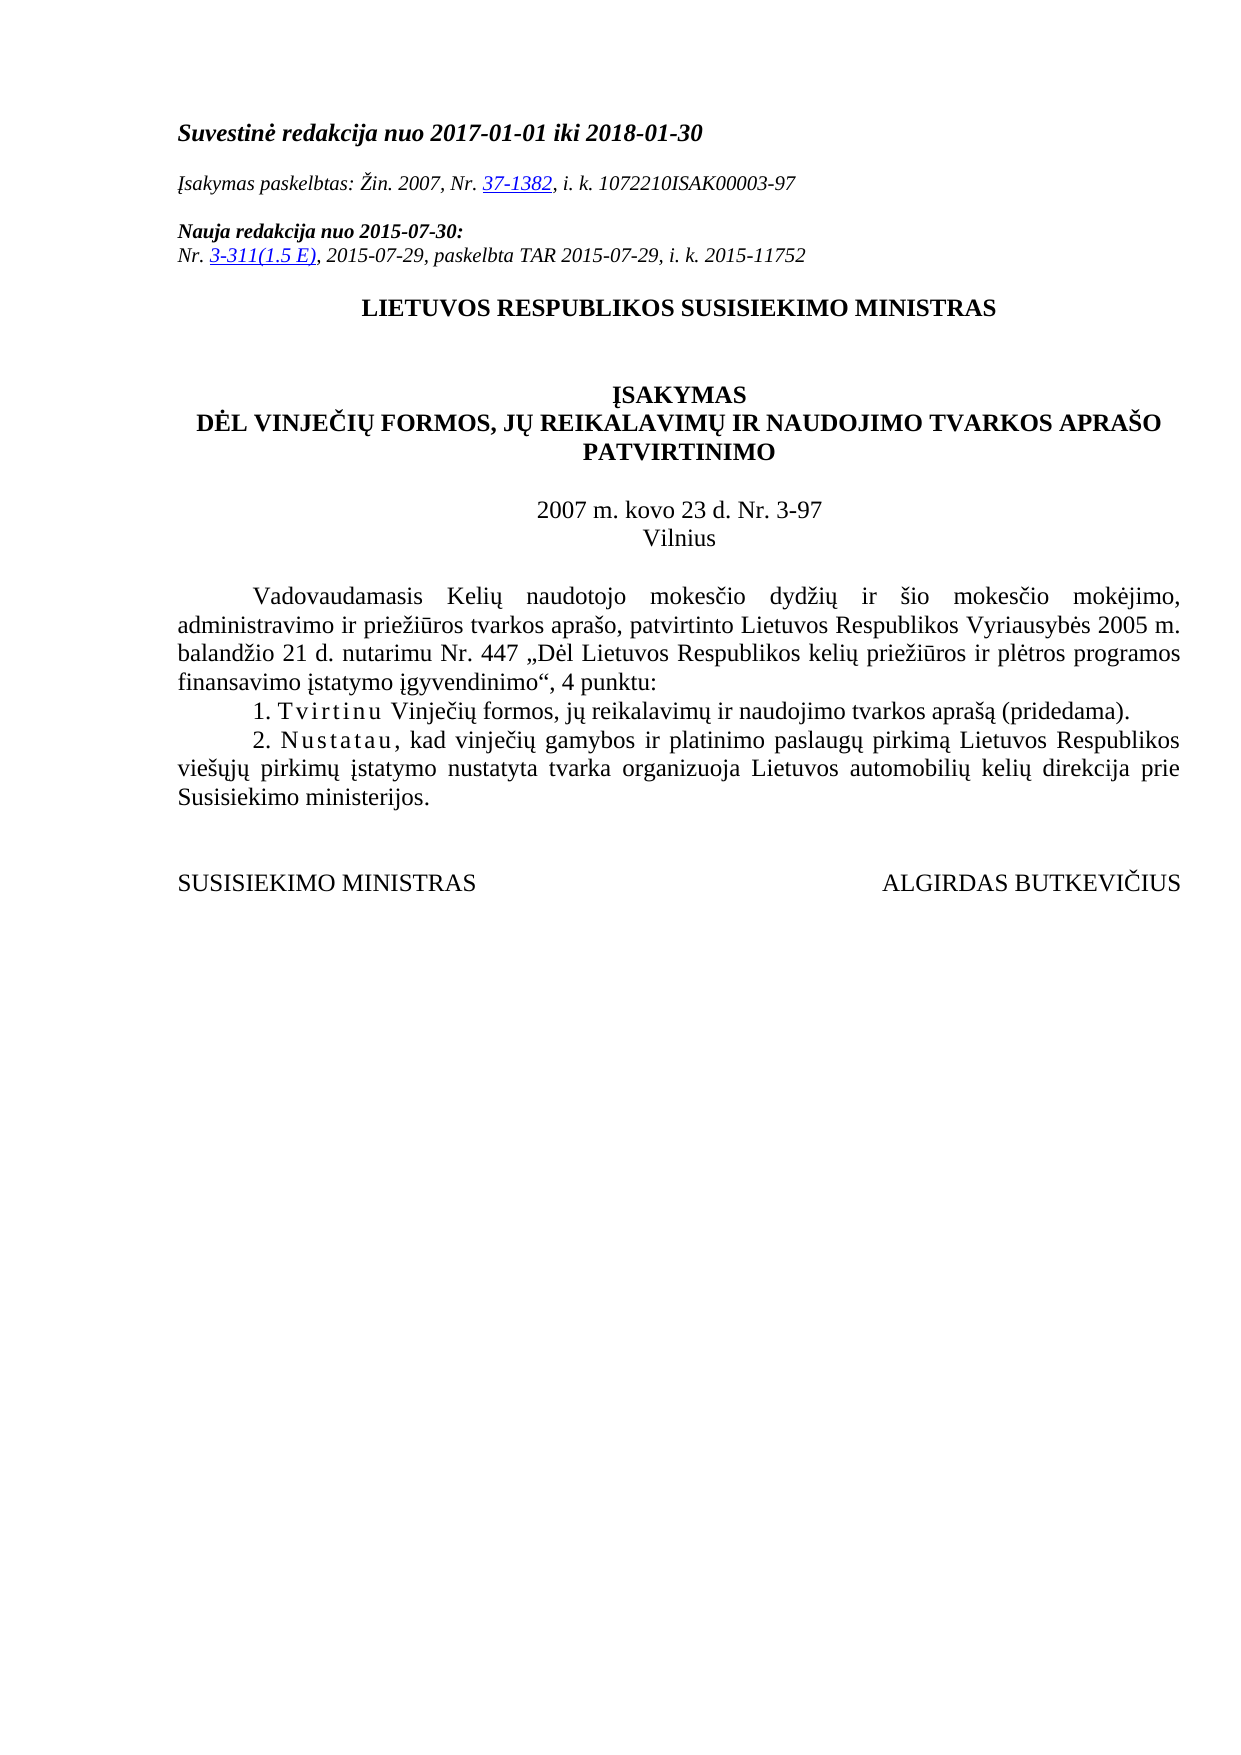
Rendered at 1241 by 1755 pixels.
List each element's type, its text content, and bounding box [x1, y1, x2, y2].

text 2007 m. kovo 23 d. Nr. 3-97 [177, 495, 1181, 523]
text Vilnius [177, 523, 1181, 552]
text Nr. 3-311(1.5 E), 2015-07-29, paskelbta TAR 2015-07-29, i. k. 2015-11752 [177, 243, 1181, 267]
text 2. Nustatau, kad vinječių gamybos ir platinimo paslaugų pirkimą Lietuvos Respublikos viešųjų pirkimų įstatymo nustatyta tvarka organizuoja Lietuvos automobilių kelių direkcija prie Susisiekimo ministerijos. [177, 725, 1181, 811]
text ĮSAKYMAS [177, 380, 1181, 408]
text Vadovaudamasis Kelių naudotojo mokesčio dydžių ir šio mokesčio mokėjimo, administravimo ir priežiūros tvarkos aprašo, patvirtinto Lietuvos Respublikos Vyriausybės 2005 m. balandžio 21 d. nutarimu Nr. 447 „Dėl Lietuvos Respublikos kelių priežiūros ir plėtros programos finansavimo įstatymo įgyvendinimo“, 4 punktu: [177, 581, 1181, 696]
text SUSISIEKIMO MINISTRAS ALGIRDAS BUTKEVIČIUS [177, 868, 1181, 897]
text Nauja redakcija nuo 2015-07-30: [177, 219, 1181, 243]
text DĖL VINJEČIŲ FORMOS, JŲ REIKALAVIMŲ IR NAUDOJIMO TVARKOS APRAŠO PATVIRTINIMO [177, 408, 1181, 466]
text 1. Tvirtinu Vinječių formos, jų reikalavimų ir naudojimo tvarkos aprašą (pridedama). [177, 696, 1181, 725]
text Suvestinė redakcija nuo 2017-01-01 iki 2018-01-30 [177, 118, 1181, 147]
text LIETUVOS RESPUBLIKOS SUSISIEKIMO MINISTRAS [177, 293, 1181, 322]
text Įsakymas paskelbtas: Žin. 2007, Nr. 37-1382, i. k. 1072210ISAK00003-97 [177, 171, 1181, 195]
